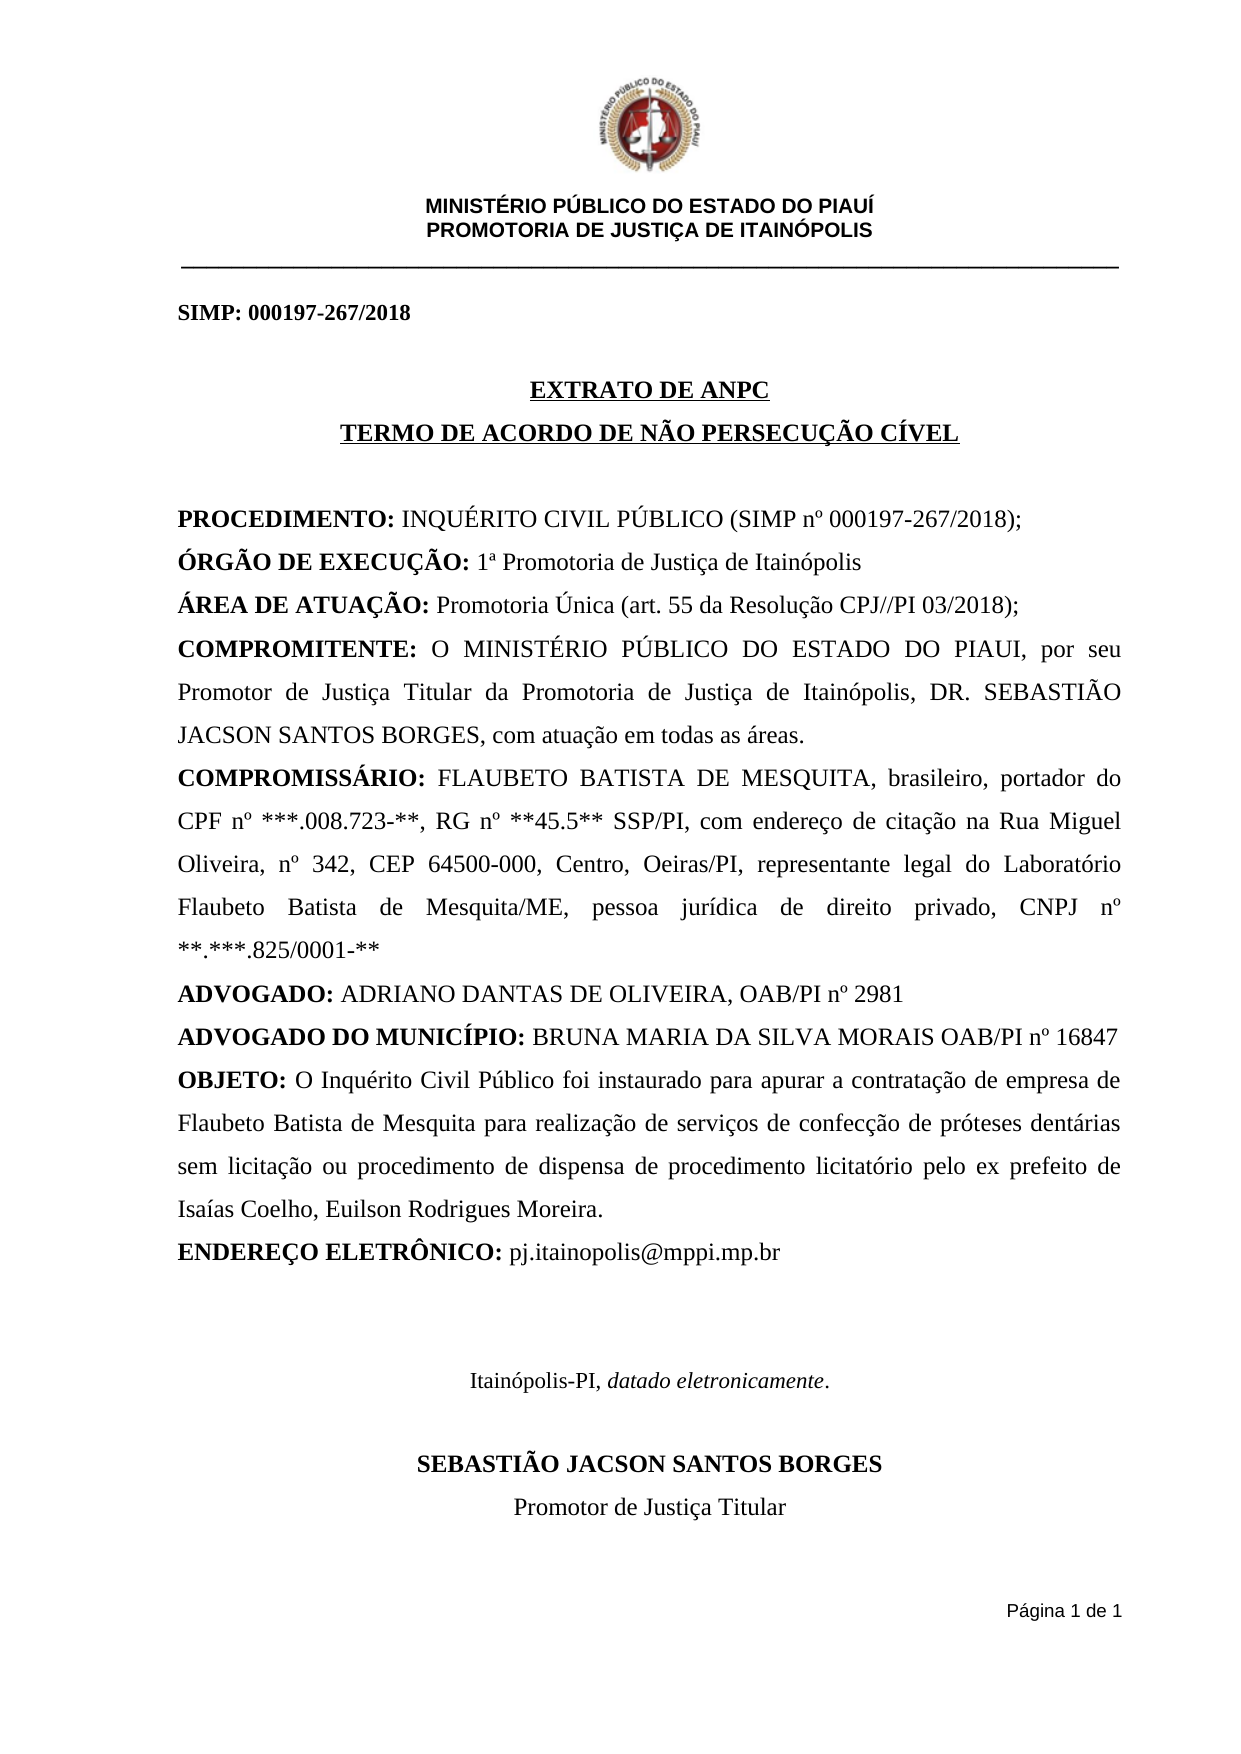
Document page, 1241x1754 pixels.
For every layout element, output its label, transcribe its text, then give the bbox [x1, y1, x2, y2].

text Promotor de Justiça Titular [177, 1492, 1122, 1521]
picture [593, 75, 706, 175]
text PROCEDIMENTO: INQUÉRITO CIVIL PÚBLICO (SIMP nº 000197-267/2018); [177, 504, 1122, 533]
text COMPROMISSÁRIO: FLAUBETO BATISTA DE MESQUITA, brasileiro, portador do CPF nº ***.008.723-**, RG nº **45.5** SSP/PI, com endereço de citação na Rua Miguel Oliveira, nº 342, CEP 64500-000, Centro, Oeiras/PI, representante legal do Laboratório Flaubeto Batista de Mesquita/ME, pessoa jurídica de direito privado, CNPJ nº **.***.825/0001-** [177, 763, 1122, 964]
text SEBASTIÃO JACSON SANTOS BORGES [177, 1449, 1122, 1478]
text ÓRGÃO DE EXECUÇÃO: 1ª Promotoria de Justiça de Itainópolis [177, 547, 1122, 576]
text COMPROMITENTE: O MINISTÉRIO PÚBLICO DO ESTADO DO PIAUI, por seu Promotor de Justiça Titular da Promotoria de Justiça de Itainópolis, DR. SEBASTIÃO JACSON SANTOS BORGES, com atuação em todas as áreas. [177, 634, 1122, 749]
text OBJETO: O Inquérito Civil Público foi instaurado para apurar a contratação de empresa de Flaubeto Batista de Mesquita para realização de serviços de confecção de próteses dentárias sem licitação ou procedimento de dispensa de procedimento licitatório pelo ex prefeito de Isaías Coelho, Euilson Rodrigues Moreira. [177, 1065, 1122, 1223]
text ADVOGADO DO MUNICÍPIO: BRUNA MARIA DA SILVA MORAIS OAB/PI nº 16847 [177, 1022, 1122, 1051]
text Itainópolis-PI, datado eletronicamente. [177, 1367, 1122, 1393]
text SIMP: 000197-267/2018 [177, 299, 1122, 326]
text ÁREA DE ATUAÇÃO: Promotoria Única (art. 55 da Resolução CPJ//PI 03/2018); [177, 591, 1122, 619]
text TERMO DE ACORDO DE NÃO PERSECUÇÃO CÍVEL [177, 418, 1122, 447]
text ENDEREÇO ELETRÔNICO: pj.itainopolis@mppi.mp.br [177, 1237, 1122, 1266]
text ADVOGADO: ADRIANO DANTAS DE OLIVEIRA, OAB/PI nº 2981 [177, 979, 1122, 1007]
text EXTRATO DE ANPC [177, 375, 1122, 404]
